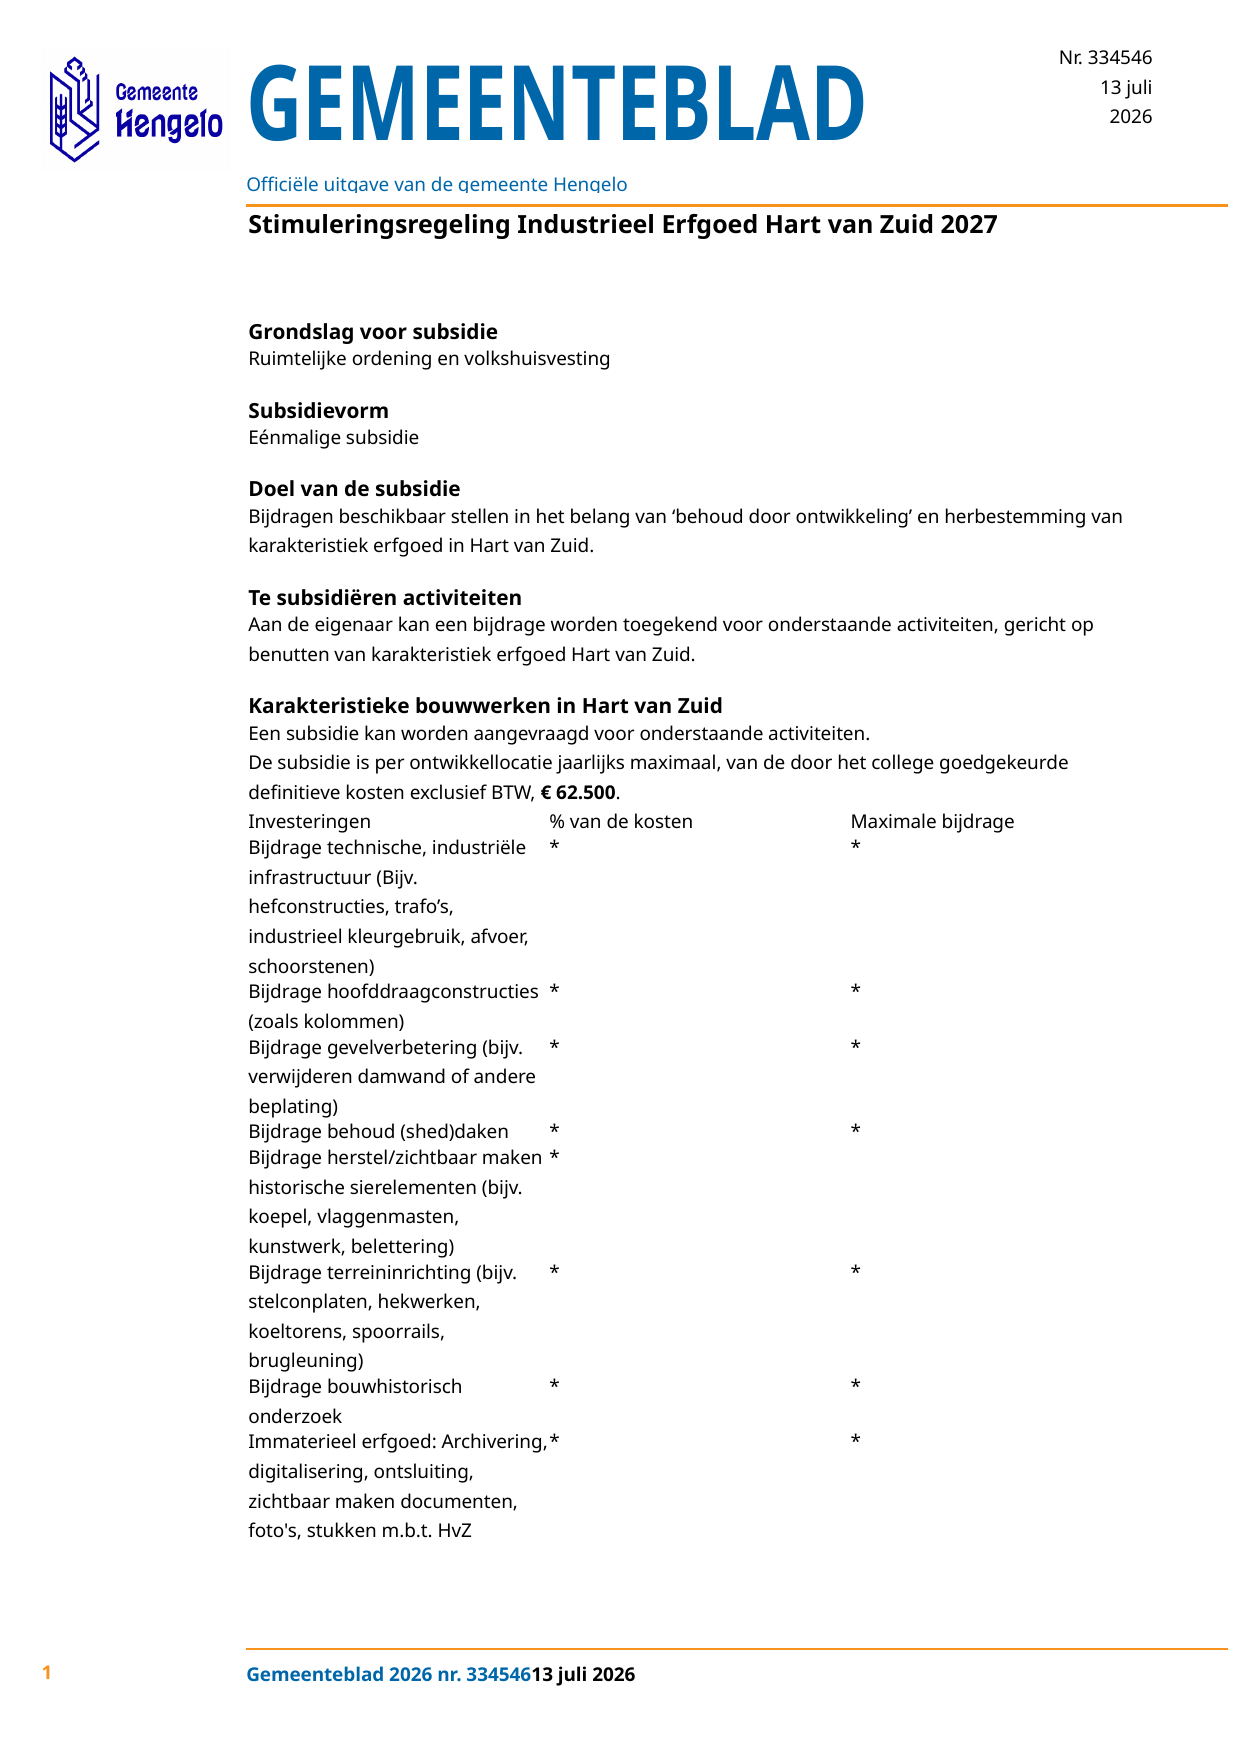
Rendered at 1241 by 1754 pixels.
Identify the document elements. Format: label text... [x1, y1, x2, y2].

table_header Investeringen [248, 809, 549, 834]
table_header % van de kosten [549, 809, 850, 834]
text Eénmalige subsidie [248, 424, 1152, 450]
table_cell * [549, 835, 850, 978]
table_cell [850, 1145, 1152, 1259]
table_cell Bijdrage herstel/zichtbaar maken historische sierelementen (bijv. koepel, vlaggenmasten, kunstwerk, belettering) [248, 1145, 549, 1259]
text Stimuleringsregeling Industrieel Erfgoed Hart van Zuid 2027 [248, 207, 1152, 241]
text De subsidie is per ontwikkellocatie jaarlijks maximaal, van de door het college goedgekeurde definitieve kosten exclusief BTW, € 62.500. [248, 749, 1152, 805]
table_cell Bijdrage gevelverbetering (bijv. verwijderen damwand of andere beplating) [248, 1034, 549, 1119]
table_cell * [549, 1119, 850, 1144]
table_header Maximale bijdrage [850, 809, 1152, 834]
table_cell * [549, 1259, 850, 1373]
table_cell * [850, 1119, 1152, 1144]
text Te subsidiëren activiteiten [248, 583, 1152, 611]
text Subsidievorm [248, 396, 1152, 424]
table_cell * [850, 1374, 1152, 1429]
table_cell * [549, 979, 850, 1034]
text Karakteristieke bouwwerken in Hart van Zuid [248, 691, 1152, 720]
picture [41, 47, 231, 172]
text Ruimtelijke ordening en volkshuisvesting [248, 345, 1152, 371]
table_cell * [850, 1259, 1152, 1373]
table_cell * [850, 979, 1152, 1034]
table_cell * [549, 1145, 850, 1259]
text Grondslag voor subsidie [248, 317, 1152, 345]
table_cell Bijdrage behoud (shed)daken [248, 1119, 549, 1144]
table_cell Immaterieel erfgoed: Archivering, digitalisering, ontsluiting, zichtbaar maken documenten, foto's, stukken m.b.t. HvZ [248, 1429, 549, 1543]
table_cell Bijdrage bouwhistorisch onderzoek [248, 1374, 549, 1429]
table_cell Bijdrage hoofddraagconstructies (zoals kolommen) [248, 979, 549, 1034]
text Bijdragen beschikbaar stellen in het belang van ‘behoud door ontwikkeling’ en herbestemming van karakteristiek erfgoed in Hart van Zuid. [248, 503, 1152, 558]
table_cell * [850, 835, 1152, 978]
table_cell * [850, 1034, 1152, 1119]
text Aan de eigenaar kan een bijdrage worden toegekend voor onderstaande activiteiten, gericht op benutten van karakteristiek erfgoed Hart van Zuid. [248, 611, 1152, 667]
table_cell * [549, 1034, 850, 1119]
table_cell Bijdrage terreininrichting (bijv. stelconplaten, hekwerken, koeltorens, spoorrails, brugleuning) [248, 1259, 549, 1373]
text Doel van de subsidie [248, 474, 1152, 503]
table_cell * [549, 1374, 850, 1429]
table_cell * [549, 1429, 850, 1543]
text Een subsidie kan worden aangevraagd voor onderstaande activiteiten. [248, 720, 1152, 746]
table_cell Bijdrage technische, industriële infrastructuur (Bijv. hefconstructies, trafo’s, industrieel kleurgebruik, afvoer, schoorstenen) [248, 835, 549, 978]
table_cell * [850, 1429, 1152, 1543]
